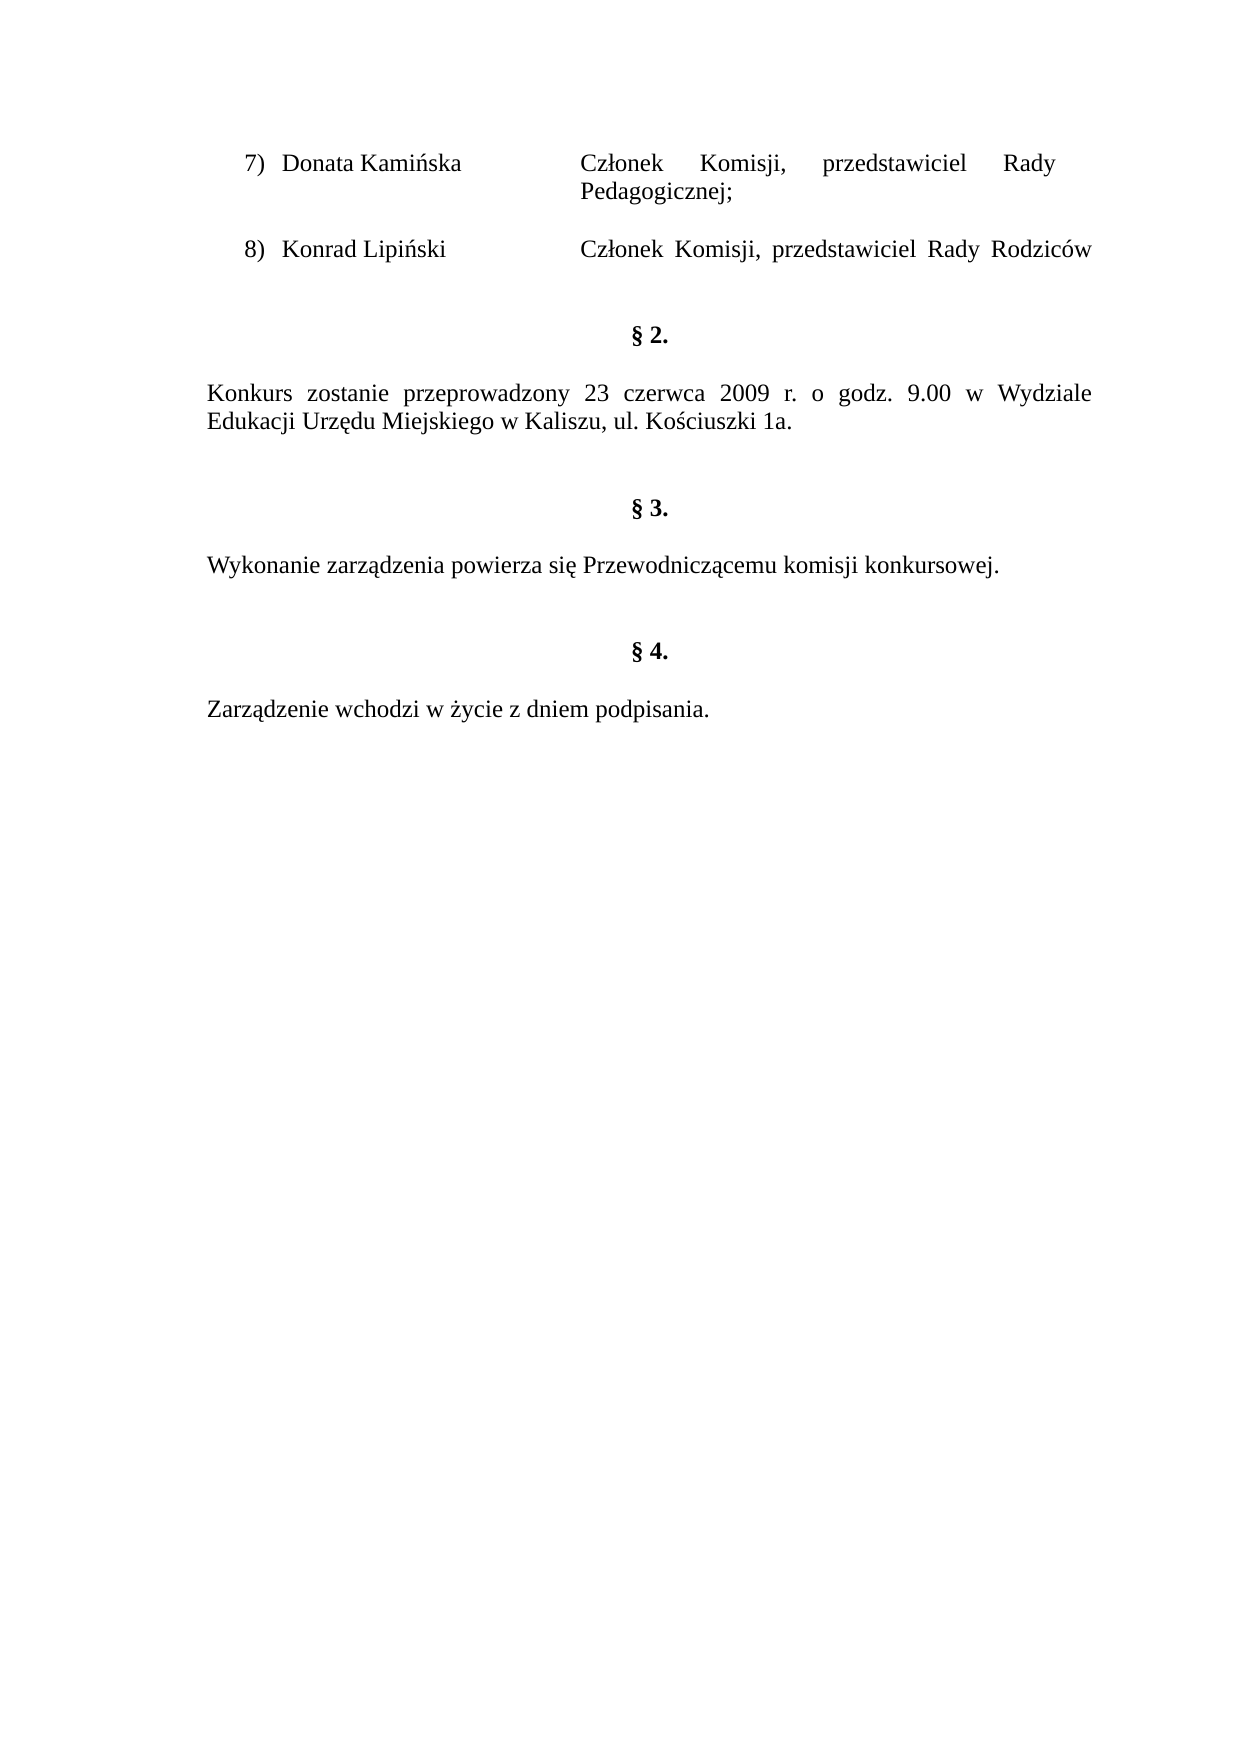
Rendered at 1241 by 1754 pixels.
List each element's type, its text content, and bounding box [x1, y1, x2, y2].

text Konkurs zostanie przeprowadzony 23 czerwca 2009 r. o godz. 9.00 w Wydziale Edukacji Urzędu Miejskiego w Kaliszu, ul. Kościuszki 1a. [207, 378, 1092, 435]
text Zarządzenie wchodzi w życie z dniem podpisania. [207, 694, 1092, 723]
text § 3. [207, 493, 1092, 521]
list Donata Kamińska Członek Komisji, przedstawiciel Rady Pedagogicznej; [244, 148, 1092, 205]
list Konrad Lipiński Członek Komisji, przedstawiciel Rady Rodziców [244, 234, 1092, 291]
text § 4. [207, 636, 1092, 665]
text § 2. [207, 320, 1092, 349]
text Wykonanie zarządzenia powierza się Przewodniczącemu komisji konkursowej. [207, 550, 1092, 579]
